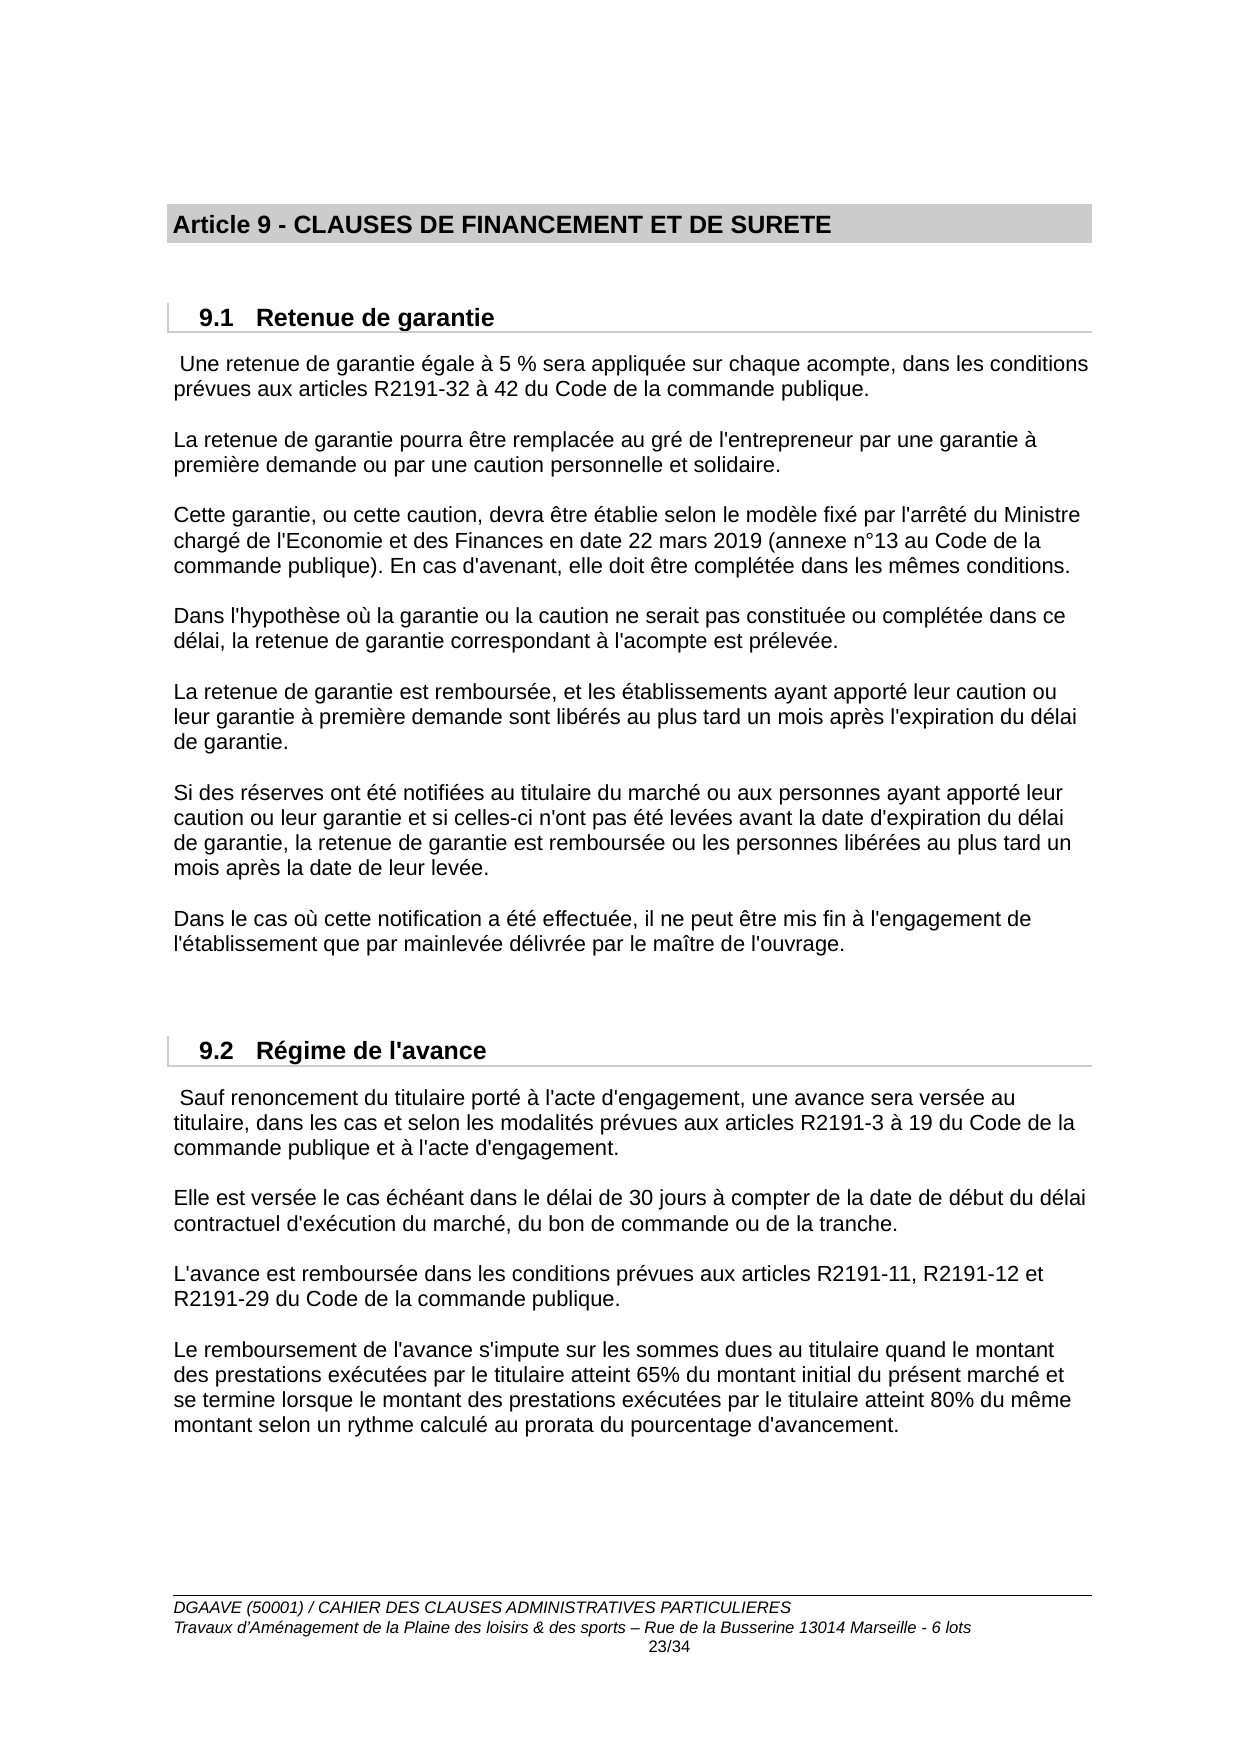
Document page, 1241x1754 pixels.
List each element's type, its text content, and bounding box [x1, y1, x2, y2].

text L'avance est remboursée dans les conditions prévues aux articles R2191-11, R2191-12 et R2191-29 du Code de la commande publique. [173, 1261, 1092, 1311]
text La retenue de garantie est remboursée, et les établissements ayant apporté leur caution ou leur garantie à première demande sont libérés au plus tard un mois après l'expiration du délai de garantie. [173, 679, 1092, 754]
text Elle est versée le cas échéant dans le délai de 30 jours à compter de la date de début du délai contractuel d'exécution du marché, du bon de commande ou de la tranche. [173, 1185, 1092, 1236]
text Sauf renoncement du titulaire porté à l'acte d'engagement, une avance sera versée au titulaire, dans les cas et selon les modalités prévues aux articles R2191-3 à 19 du Code de la commande publique et à l'acte d'engagement. [173, 1084, 1092, 1160]
text Dans le cas où cette notification a été effectuée, il ne peut être mis fin à l'engagement de l'établissement que par mainlevée délivrée par le maître de l'ouvrage. [173, 906, 1092, 956]
text Si des réserves ont été notifiées au titulaire du marché ou aux personnes ayant apporté leur caution ou leur garantie et si celles-ci n'ont pas été levées avant la date d'expiration du délai de garantie, la retenue de garantie est remboursée ou les personnes libérées au plus tard un mois après la date de leur levée. [173, 779, 1092, 880]
subtitle Retenue de garantie [167, 302, 1092, 331]
subtitle Régime de l'avance [169, 1036, 1092, 1065]
text Dans l'hypothèse où la garantie ou la caution ne serait pas constituée ou complétée dans ce délai, la retenue de garantie correspondant à l'acompte est prélevée. [173, 603, 1092, 653]
text La retenue de garantie pourra être remplacée au gré de l'entrepreneur par une garantie à première demande ou par une caution personnelle et solidaire. [173, 427, 1092, 477]
text Le remboursement de l'avance s'impute sur les sommes dues au titulaire quand le montant des prestations exécutées par le titulaire atteint 65% du montant initial du présent marché et se termine lorsque le montant des prestations exécutées par le titulaire atteint 80% du même montant selon un rythme calculé au prorata du pourcentage d'avancement. [173, 1337, 1092, 1437]
text Une retenue de garantie égale à 5 % sera appliquée sur chaque acompte, dans les conditions prévues aux articles R2191-32 à 42 du Code de la commande publique. [173, 351, 1092, 401]
subtitle CLAUSES DE FINANCEMENT ET DE SURETE [170, 207, 1090, 241]
text Cette garantie, ou cette caution, devra être établie selon le modèle fixé par l'arrêté du Ministre chargé de l'Economie et des Finances en date 22 mars 2019 (annexe n°13 au Code de la commande publique). En cas d'avenant, elle doit être complétée dans les mêmes conditions. [173, 502, 1092, 578]
